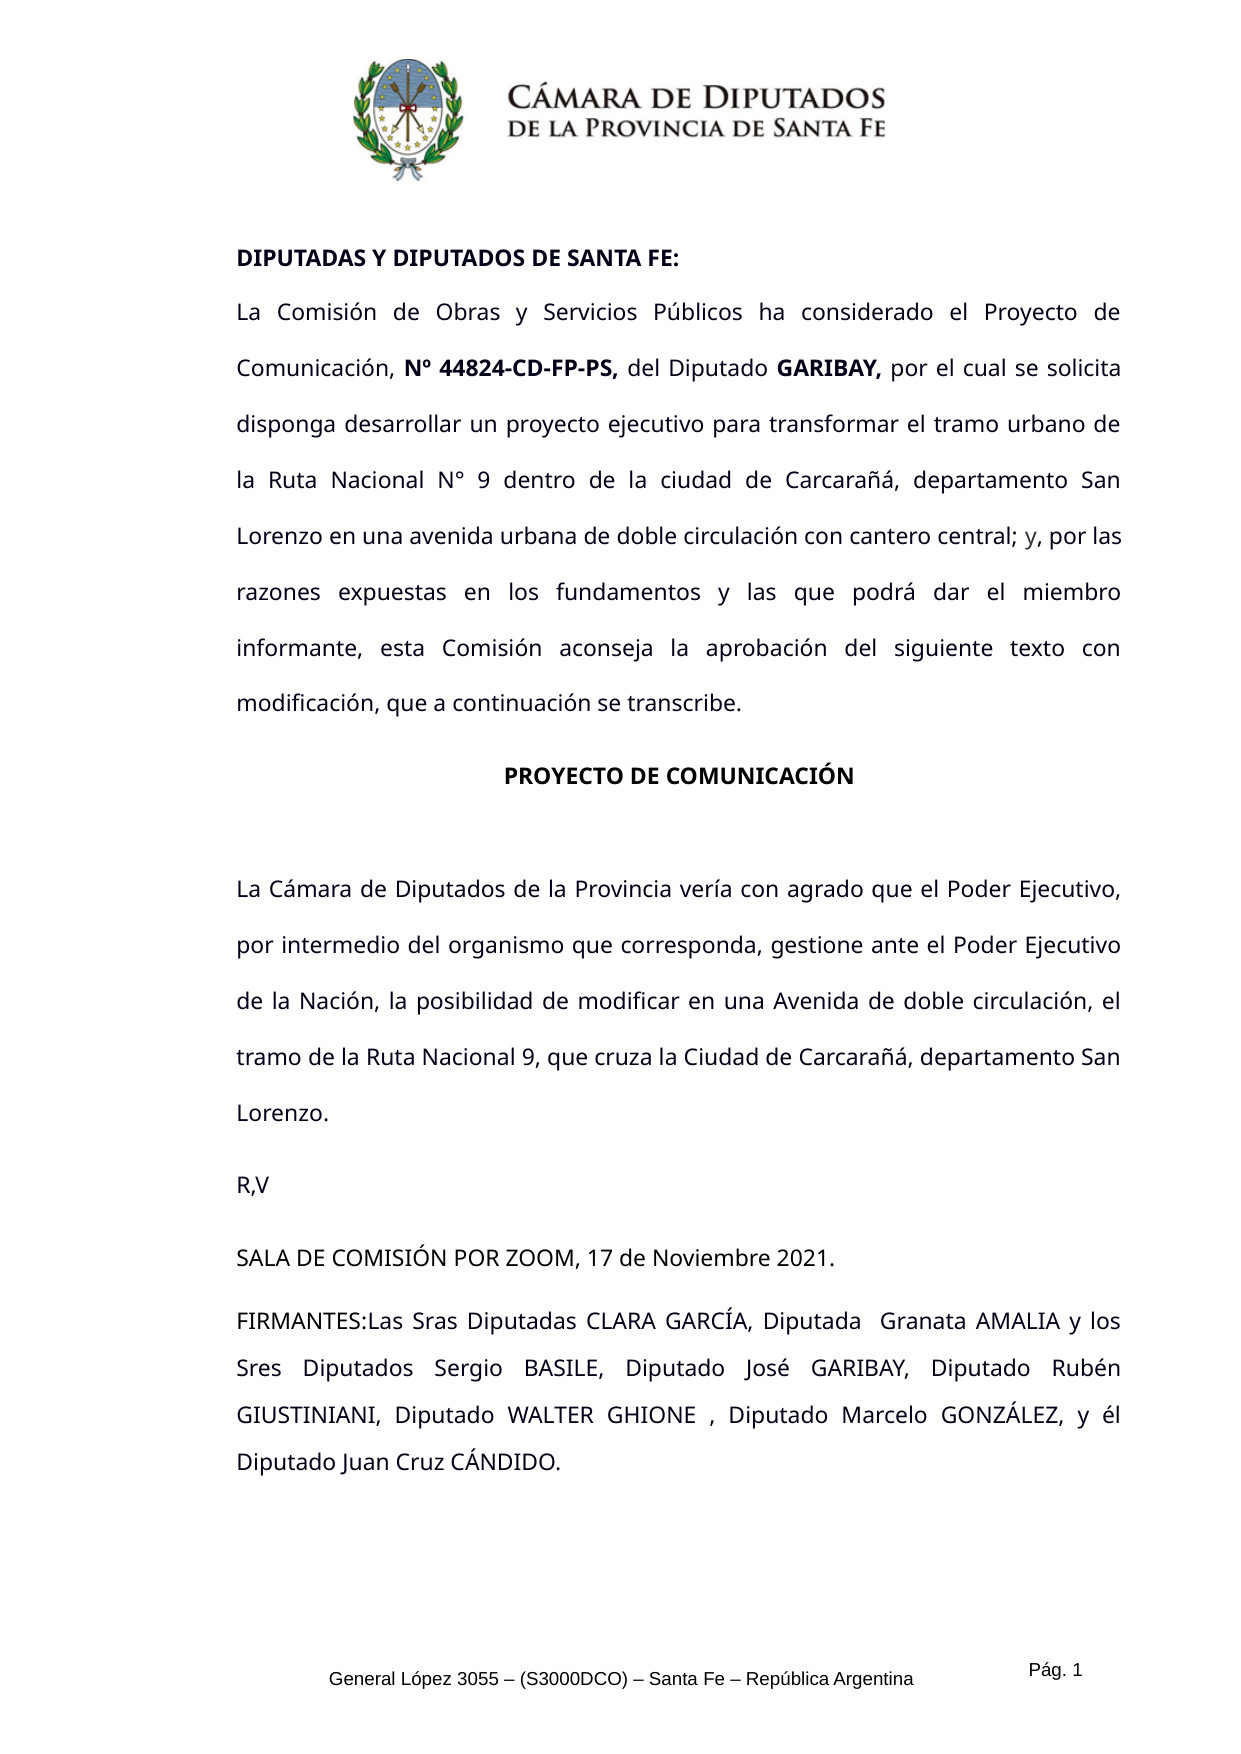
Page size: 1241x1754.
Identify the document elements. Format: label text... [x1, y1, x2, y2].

text PROYECTO DE COMUNICACIÓN [236, 760, 1122, 791]
text R,V [236, 1169, 1122, 1200]
list SALA DE COMISIÓN POR ZOOM, 17 de Noviembre 2021. [236, 1242, 1122, 1273]
text La Comisión de Obras y Servicios Públicos ha considerado el Proyecto de Comunicación, Nº 44824-CD-FP-PS, del Diputado GARIBAY, por el cual se solicita disponga desarrollar un proyecto ejecutivo para transformar el tramo urbano de la Ruta Nacional N° 9 dentro de la ciudad de Carcarañá, departamento San Lorenzo en una avenida urbana de doble circulación con cantero central; y, por las razones expuestas en los fundamentos y las que podrá dar el miembro informante, esta Comisión aconseja la aprobación del siguiente texto con modificación, que a continuación se transcribe. [236, 296, 1122, 719]
text La Cámara de Diputados de la Provincia vería con agrado que el Poder Ejecutivo, por intermedio del organismo que corresponda, gestione ante el Poder Ejecutivo de la Nación, la posibilidad de modificar en una Avenida de doble circulación, el tramo de la Ruta Nacional 9, que cruza la Ciudad de Carcarañá, departamento San Lorenzo. [236, 873, 1122, 1128]
list FIRMANTES:Las Sras Diputadas CLARA GARCÍA, Diputada Granata AMALIA y los Sres Diputados Sergio BASILE, Diputado José GARIBAY, Diputado Rubén GIUSTINIANI, Diputado WALTER GHIONE , Diputado Marcelo GONZÁLEZ, y él Diputado Juan Cruz CÁNDIDO. [236, 1305, 1122, 1477]
text DIPUTADAS Y DIPUTADOS DE SANTA FE: [236, 242, 1122, 273]
